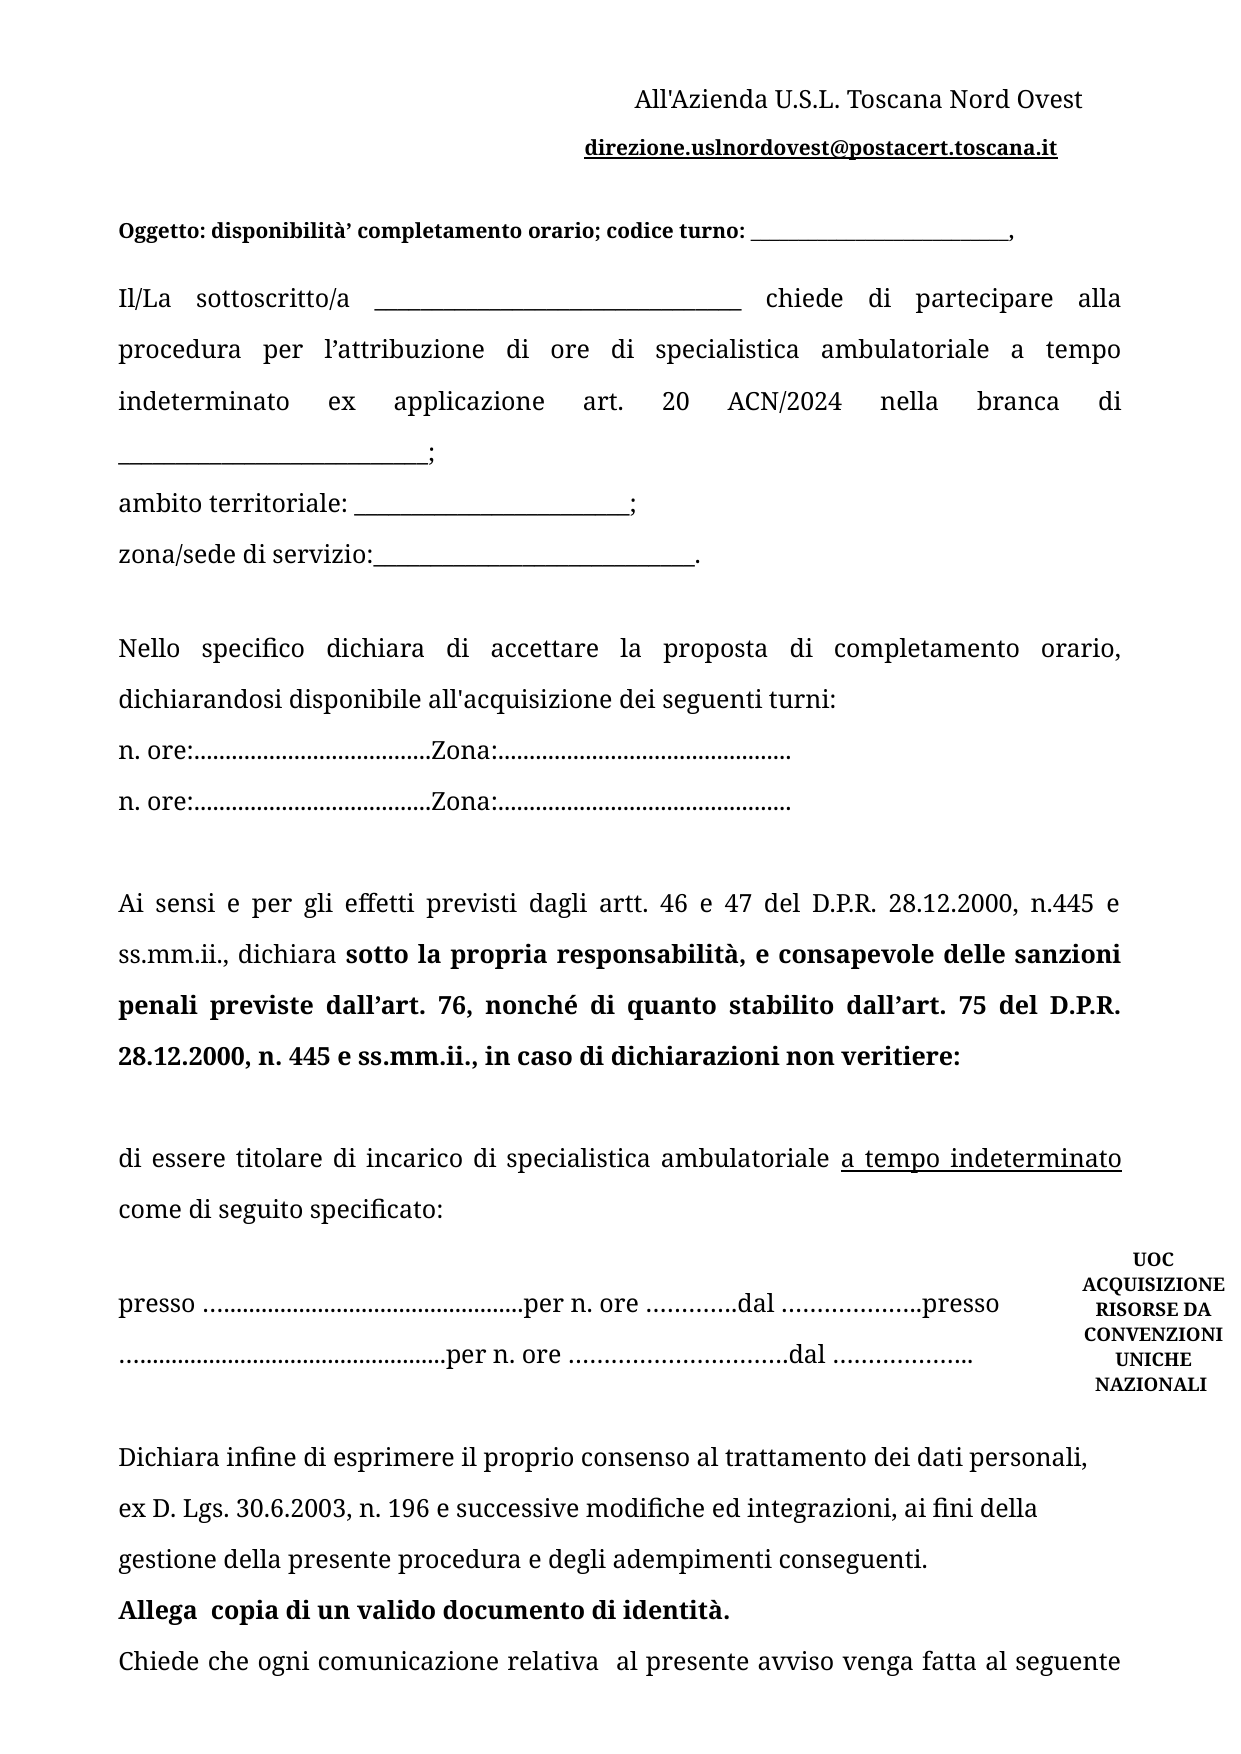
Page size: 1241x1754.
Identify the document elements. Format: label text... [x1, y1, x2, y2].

text Allega copia di un valido documento di identità. [118, 1592, 1122, 1626]
text presso …................................................per n. ore ………….dal ………………..presso ….................................................per n. ore ………………………….dal ……………….. [118, 1286, 1069, 1371]
text n. ore:......................................Zona:............................................... [118, 733, 1122, 767]
text All'Azienda U.S.L. Toscana Nord Ovest [634, 82, 1122, 116]
text Dichiara infine di esprimere il proprio consenso al trattamento dei dati personali, ex D. Lgs. 30.6.2003, n. 196 e successive modifiche ed integrazioni, ai fini della gestione della presente procedura e degli adempimenti conseguenti. [118, 1439, 1122, 1575]
text direzione.uslnordovest@postacert.toscana.it [118, 133, 1122, 162]
text Oggetto: disponibilità’ completamento orario; codice turno: ___________________________, [118, 217, 1122, 245]
text Nello specifico dichiara di accettare la proposta di completamento orario, dichiarandosi disponibile all'acquisizione dei seguenti turni: [118, 631, 1122, 716]
text Ai sensi e per gli effetti previsti dagli artt. 46 e 47 del D.P.R. 28.12.2000, n.445 e ss.mm.ii., dichiara sotto la propria responsabilità, e consapevole delle sanzioni penali previste dall’art. 76, nonché di quanto stabilito dall’art. 75 del D.P.R. 28.12.2000, n. 445 e ss.mm.ii., in caso di dichiarazioni non veritiere: [118, 886, 1122, 1073]
text Chiede che ogni comunicazione relativa al presente avviso venga fatta al seguente [118, 1643, 1122, 1677]
text ambito territoriale: ________________________; [118, 485, 1122, 519]
text zona/sede di servizio:____________________________. [118, 536, 1122, 570]
text n. ore:......................................Zona:............................................... [118, 784, 1122, 818]
text di essere titolare di incarico di specialistica ambulatoriale a tempo indeterminato come di seguito specificato: [118, 1141, 1122, 1226]
text UOC ACQUISIZIONE RISORSE DA CONVENZIONI UNICHE NAZIONALI [1069, 1246, 1238, 1396]
text Il/La sottoscritto/a ________________________________ chiede di partecipare alla procedura per l’attribuzione di ore di specialistica ambulatoriale a tempo indeterminato ex applicazione art. 20 ACN/2024 nella branca di ___________________________; [118, 281, 1122, 468]
